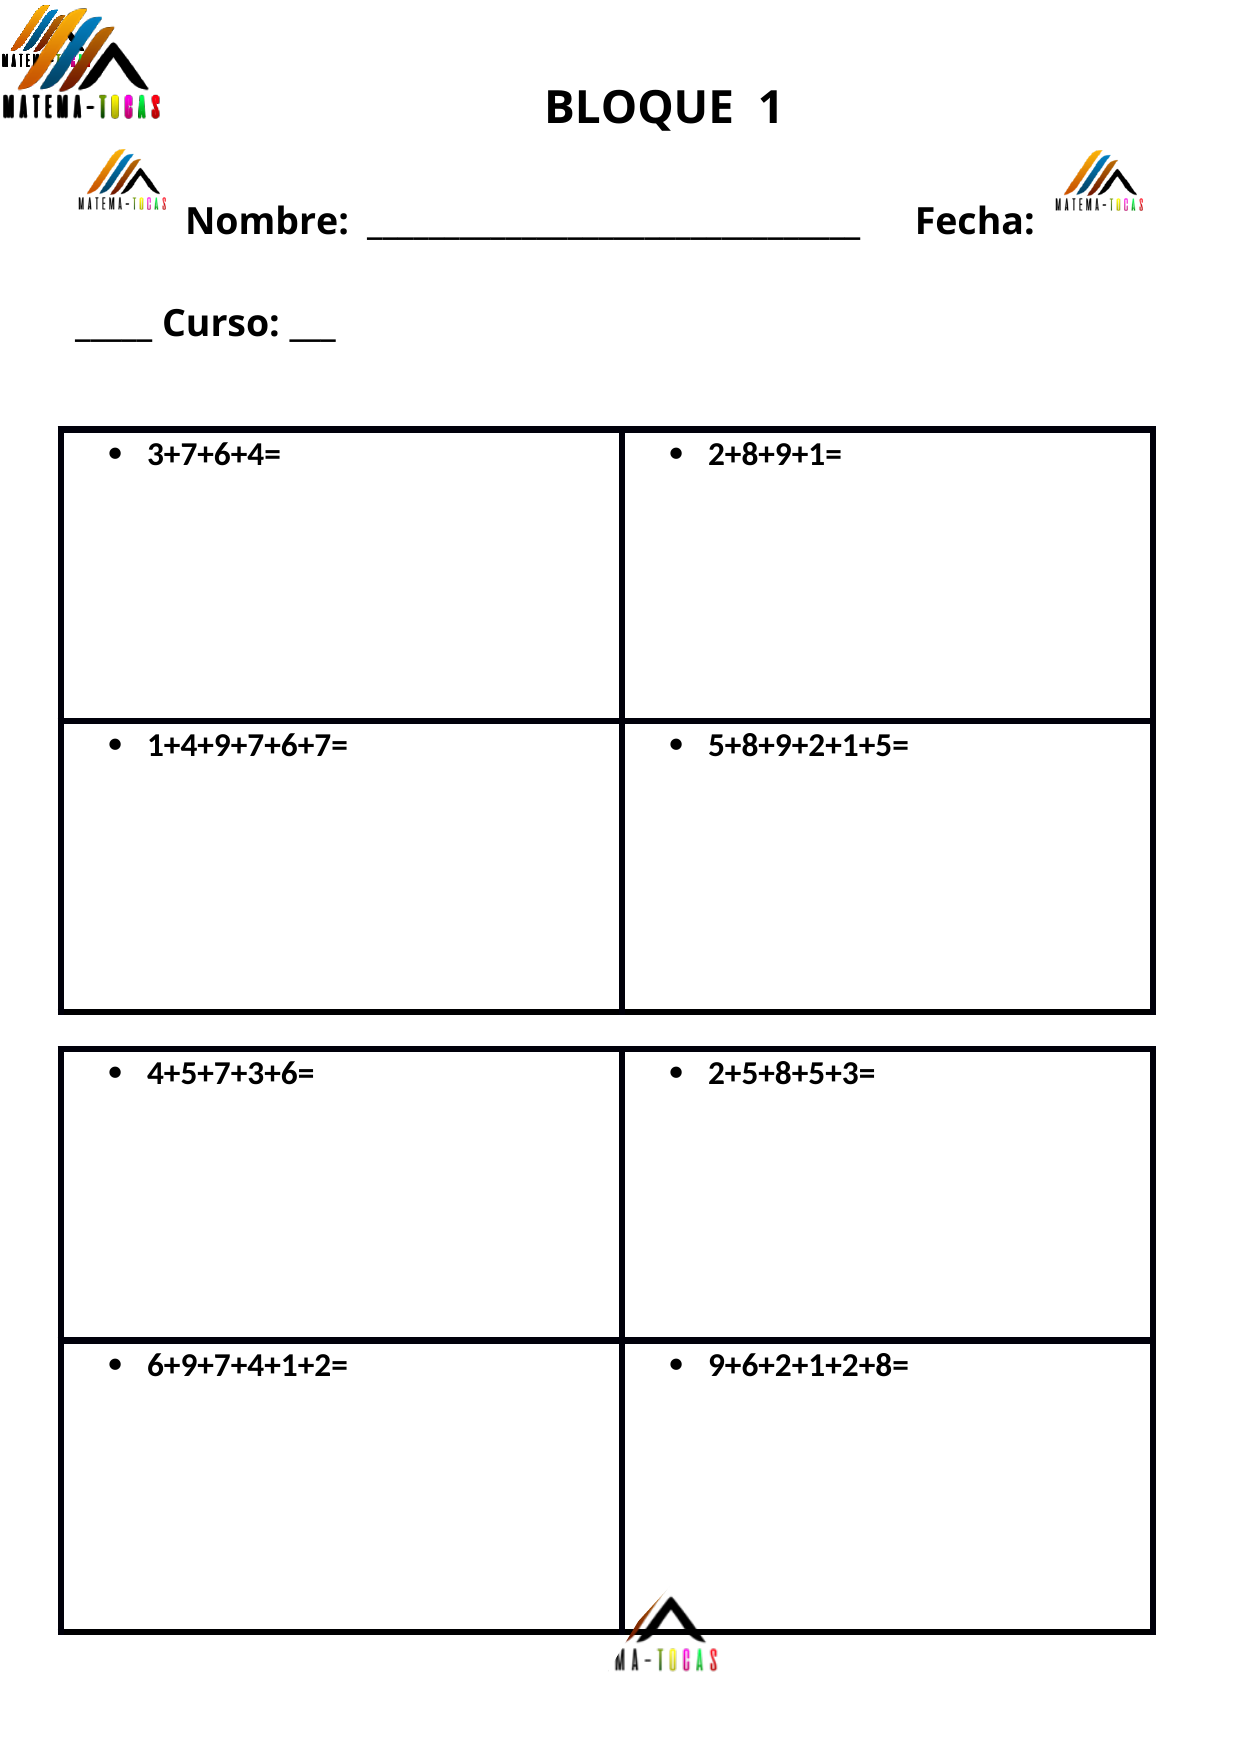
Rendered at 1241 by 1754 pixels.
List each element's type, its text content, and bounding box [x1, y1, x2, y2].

table_cell [625, 1282, 1150, 1527]
table_header 4+5+7+3+6= [64, 950, 619, 1235]
table_header 2+5+8+5+3= [625, 950, 1150, 1235]
table_cell [64, 1282, 619, 1527]
table_cell 5+8+9+2+1+5= [625, 622, 1150, 663]
table_cell [64, 663, 619, 907]
text Nombre: ________________________________ Fecha: _____ Curso: ___ [75, 194, 1165, 245]
text BLOQUE 1 [75, 75, 1165, 137]
table_cell 9+6+2+1+2+8= [625, 1241, 1150, 1282]
table_cell [625, 663, 1150, 907]
table_cell 6+9+7+4+1+2= [64, 1241, 619, 1282]
table_cell 1+4+9+7+6+7= [64, 622, 619, 663]
table_header 3+7+6+4= [64, 331, 619, 616]
picture [0, 0, 163, 126]
table_header 2+8+9+1= [625, 331, 1150, 616]
